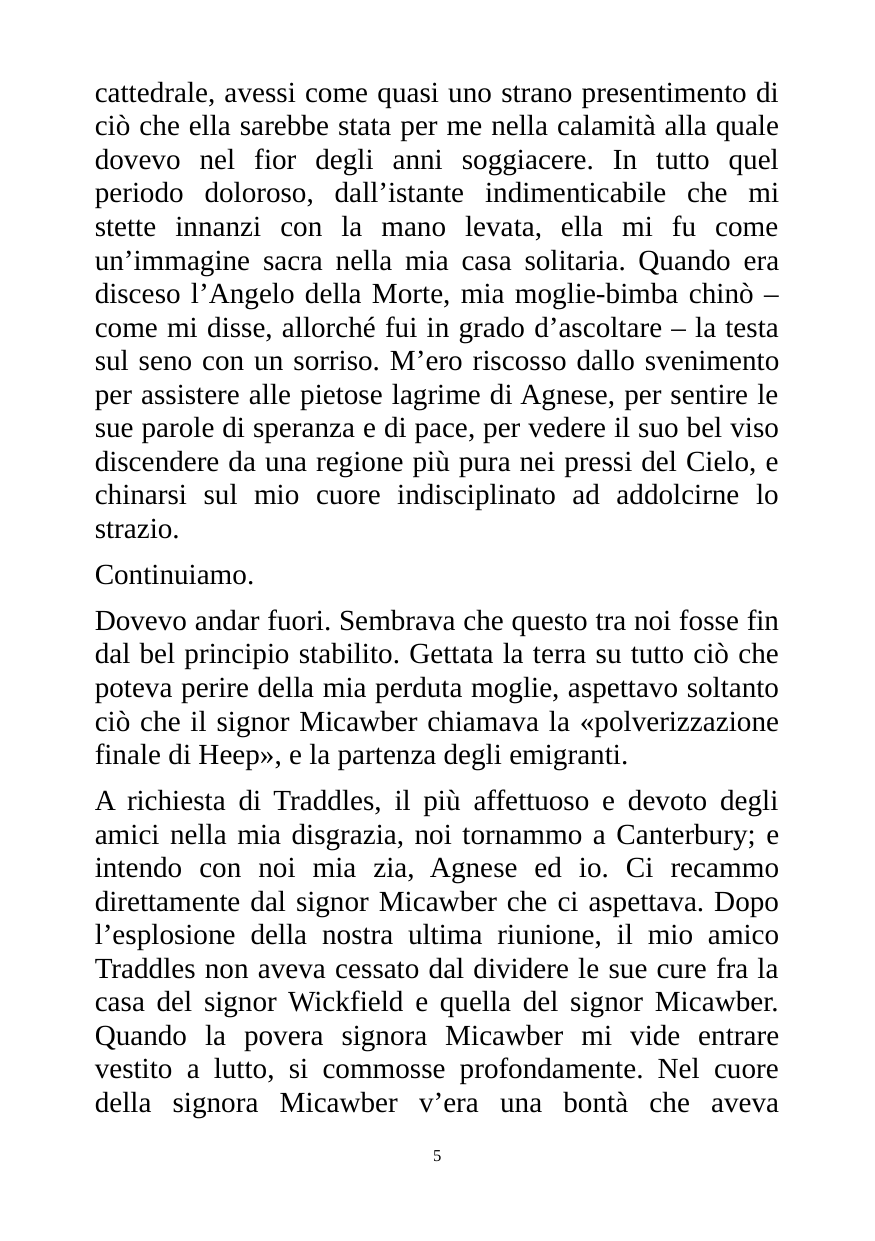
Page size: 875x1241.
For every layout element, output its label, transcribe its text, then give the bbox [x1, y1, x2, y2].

text cattedrale, avessi come quasi uno strano presentimento di ciò che ella sarebbe stata per me nella calamità alla quale dovevo nel fior degli anni soggiacere. In tutto quel periodo doloroso, dall’istante indimenticabile che mi stette innanzi con la mano levata, ella mi fu come un’immagine sacra nella mia casa solitaria. Quando era disceso l’Angelo della Morte, mia moglie-bimba chinò – come mi disse, allorché fui in grado d’ascoltare – la testa sul seno con un sorriso. M’ero riscosso dallo svenimento per assistere alle pietose lagrime di Agnese, per sentire le sue parole di speranza e di pace, per vedere il suo bel viso discendere da una regione più pura nei pressi del Cielo, e chinarsi sul mio cuore indisciplinato ad addolcirne lo strazio. [94, 75, 779, 544]
text Continuiamo. [94, 557, 779, 591]
text Dovevo andar fuori. Sembrava che questo tra noi fosse fin dal bel principio stabilito. Gettata la terra su tutto ciò che poteva perire della mia perduta moglie, aspettavo soltanto ciò che il signor Micawber chiamava la «polverizzazione finale di Heep», e la partenza degli emigranti. [94, 603, 779, 771]
text A richiesta di Traddles, il più affettuoso e devoto degli amici nella mia disgrazia, noi tornammo a Canterbury; e intendo con noi mia zia, Agnese ed io. Ci recammo direttamente dal signor Micawber che ci aspettava. Dopo l’esplosione della nostra ultima riunione, il mio amico Traddles non aveva cessato dal dividere le sue cure fra la casa del signor Wickfield e quella del signor Micawber. Quando la povera signora Micawber mi vide entrare vestito a lutto, si commosse profondamente. Nel cuore della signora Micawber v’era una bontà che aveva [94, 783, 779, 1119]
